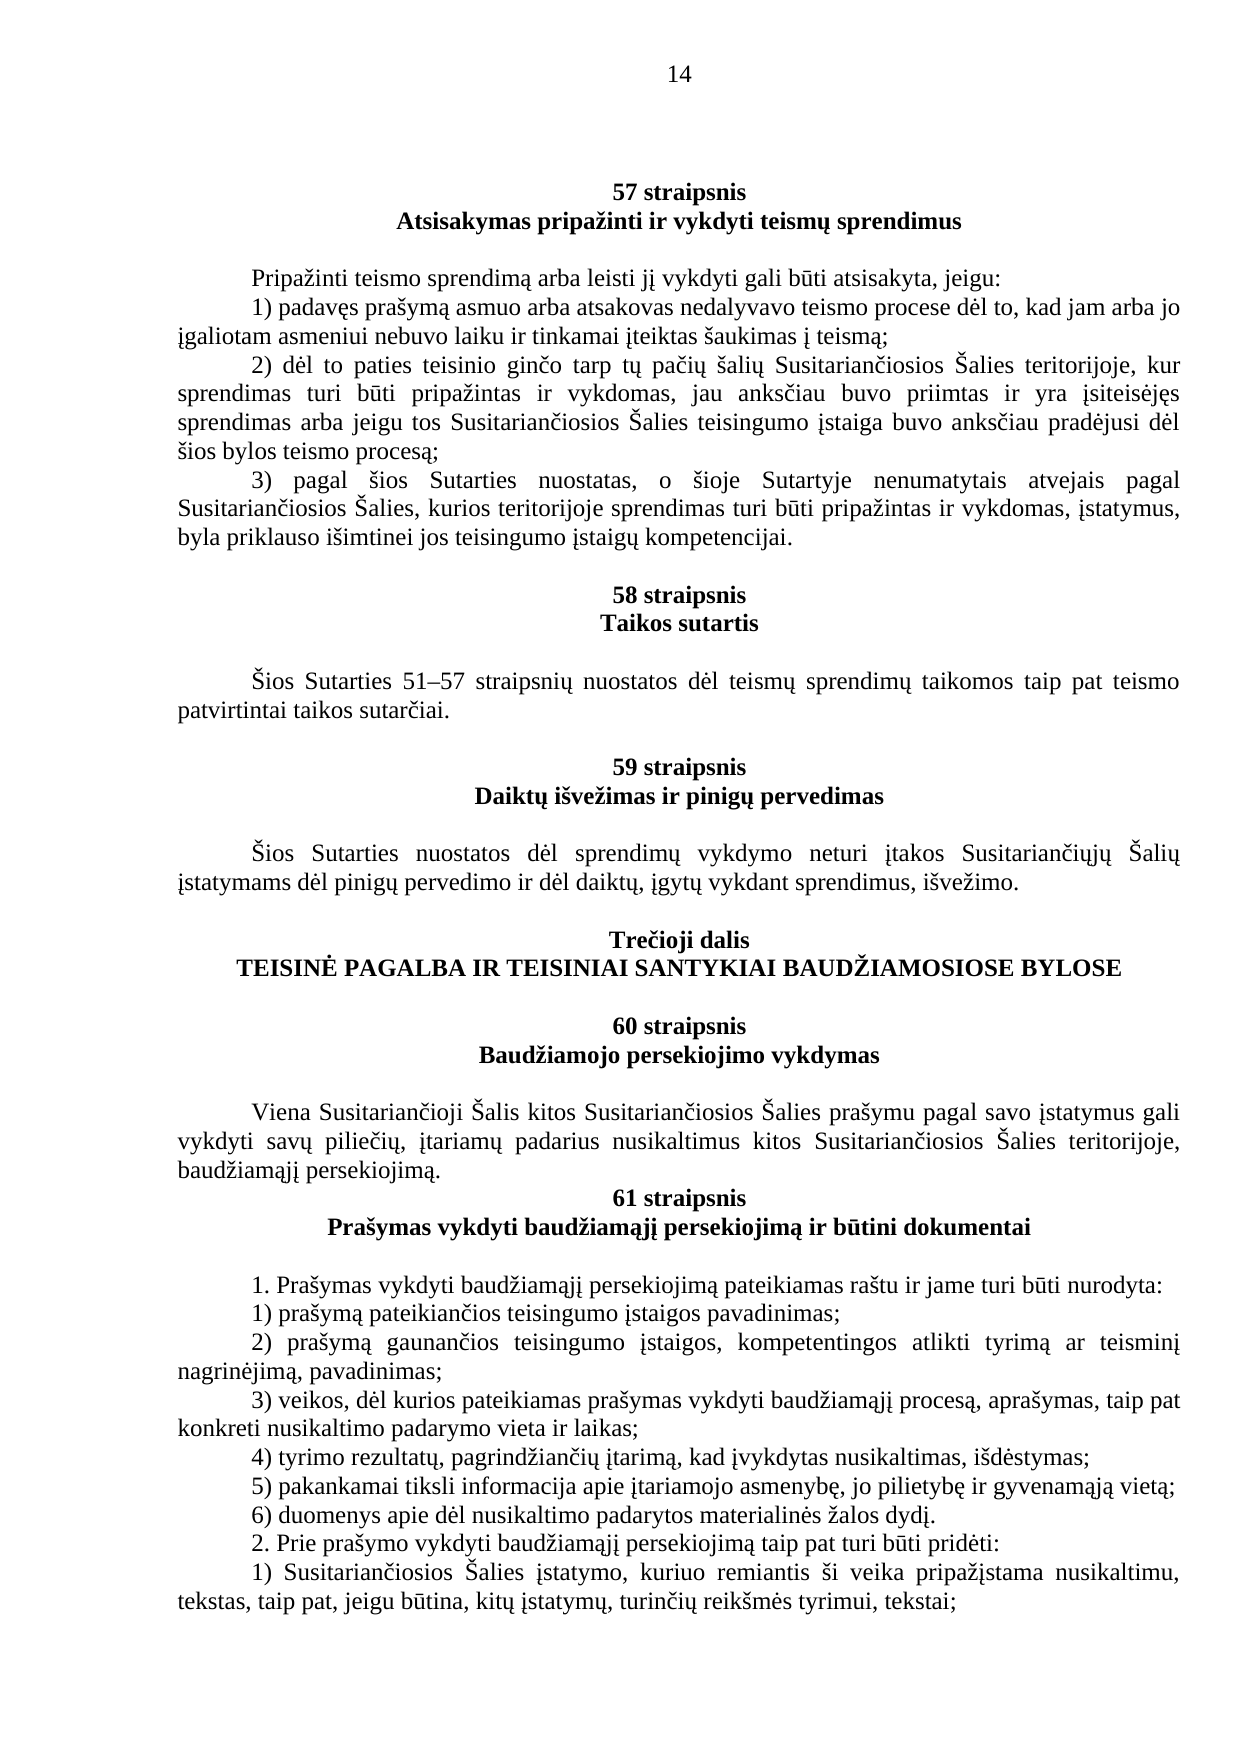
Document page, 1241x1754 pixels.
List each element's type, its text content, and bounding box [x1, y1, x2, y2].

text 1. Prašymas vykdyti baudžiamąjį persekiojimą pateikiamas raštu ir jame turi būti nurodyta: [177, 1270, 1181, 1298]
text 3) pagal šios Sutarties nuostatas, o šioje Sutartyje nenumatytais atvejais pagal Susitariančiosios Šalies, kurios teritorijoje sprendimas turi būti pripažintas ir vykdomas, įstatymus, byla priklauso išimtinei jos teisingumo įstaigų kompetencijai. [177, 465, 1181, 551]
text 2) prašymą gaunančios teisingumo įstaigos, kompetentingos atlikti tyrimą ar teisminį nagrinėjimą, pavadinimas; [177, 1327, 1181, 1385]
text Viena Susitariančioji Šalis kitos Susitariančiosios Šalies prašymu pagal savo įstatymus gali vykdyti savų piliečių, įtariamų padarius nusikaltimus kitos Susitariančiosios Šalies teritorijoje, baudžiamąjį persekiojimą. [177, 1097, 1181, 1183]
text 58 straipsnis [177, 580, 1181, 608]
text 3) veikos, dėl kurios pateikiamas prašymas vykdyti baudžiamąjį procesą, aprašymas, taip pat konkreti nusikaltimo padarymo vieta ir laikas; [177, 1385, 1181, 1442]
text 6) duomenys apie dėl nusikaltimo padarytos materialinės žalos dydį. [177, 1500, 1181, 1528]
text Šios Sutarties nuostatos dėl sprendimų vykdymo neturi įtakos Susitariančiųjų Šalių įstatymams dėl pinigų pervedimo ir dėl daiktų, įgytų vykdant sprendimus, išvežimo. [177, 838, 1181, 896]
text Taikos sutartis [177, 608, 1181, 637]
text 2. Prie prašymo vykdyti baudžiamąjį persekiojimą taip pat turi būti pridėti: [177, 1528, 1181, 1557]
text Trečioji dalis [177, 925, 1181, 953]
text 59 straipsnis [177, 752, 1181, 781]
text 60 straipsnis [177, 1011, 1181, 1040]
text Baudžiamojo persekiojimo vykdymas [177, 1040, 1181, 1068]
text 1) padavęs prašymą asmuo arba atsakovas nedalyvavo teismo procese dėl to, kad jam arba jo įgaliotam asmeniui nebuvo laiku ir tinkamai įteiktas šaukimas į teismą; [177, 292, 1181, 350]
text TEISINĖ PAGALBA IR TEISINIAI SANTYKIAI BAUDŽIAMOSIOSE BYLOSE [177, 953, 1181, 982]
text Atsisakymas pripažinti ir vykdyti teismų sprendimus [177, 206, 1181, 235]
text Prašymas vykdyti baudžiamąjį persekiojimą ir būtini dokumentai [177, 1212, 1181, 1241]
text Daiktų išvežimas ir pinigų pervedimas [177, 781, 1181, 810]
text 1) prašymą pateikiančios teisingumo įstaigos pavadinimas; [177, 1298, 1181, 1327]
text Pripažinti teismo sprendimą arba leisti jį vykdyti gali būti atsisakyta, jeigu: [177, 263, 1181, 292]
text 5) pakankamai tiksli informacija apie įtariamojo asmenybę, jo pilietybę ir gyvenamąją vietą; [177, 1471, 1181, 1500]
text 1) Susitariančiosios Šalies įstatymo, kuriuo remiantis ši veika pripažįstama nusikaltimu, tekstas, taip pat, jeigu būtina, kitų įstatymų, turinčių reikšmės tyrimui, tekstai; [177, 1557, 1181, 1615]
text 2) dėl to paties teisinio ginčo tarp tų pačių šalių Susitariančiosios Šalies teritorijoje, kur sprendimas turi būti pripažintas ir vykdomas, jau anksčiau buvo priimtas ir yra įsiteisėjęs sprendimas arba jeigu tos Susitariančiosios Šalies teisingumo įstaiga buvo anksčiau pradėjusi dėl šios bylos teismo procesą; [177, 350, 1181, 465]
text 61 straipsnis [177, 1183, 1181, 1212]
text Šios Sutarties 51–57 straipsnių nuostatos dėl teismų sprendimų taikomos taip pat teismo patvirtintai taikos sutarčiai. [177, 666, 1181, 723]
text 4) tyrimo rezultatų, pagrindžiančių įtarimą, kad įvykdytas nusikaltimas, išdėstymas; [177, 1442, 1181, 1471]
text 57 straipsnis [177, 177, 1181, 206]
